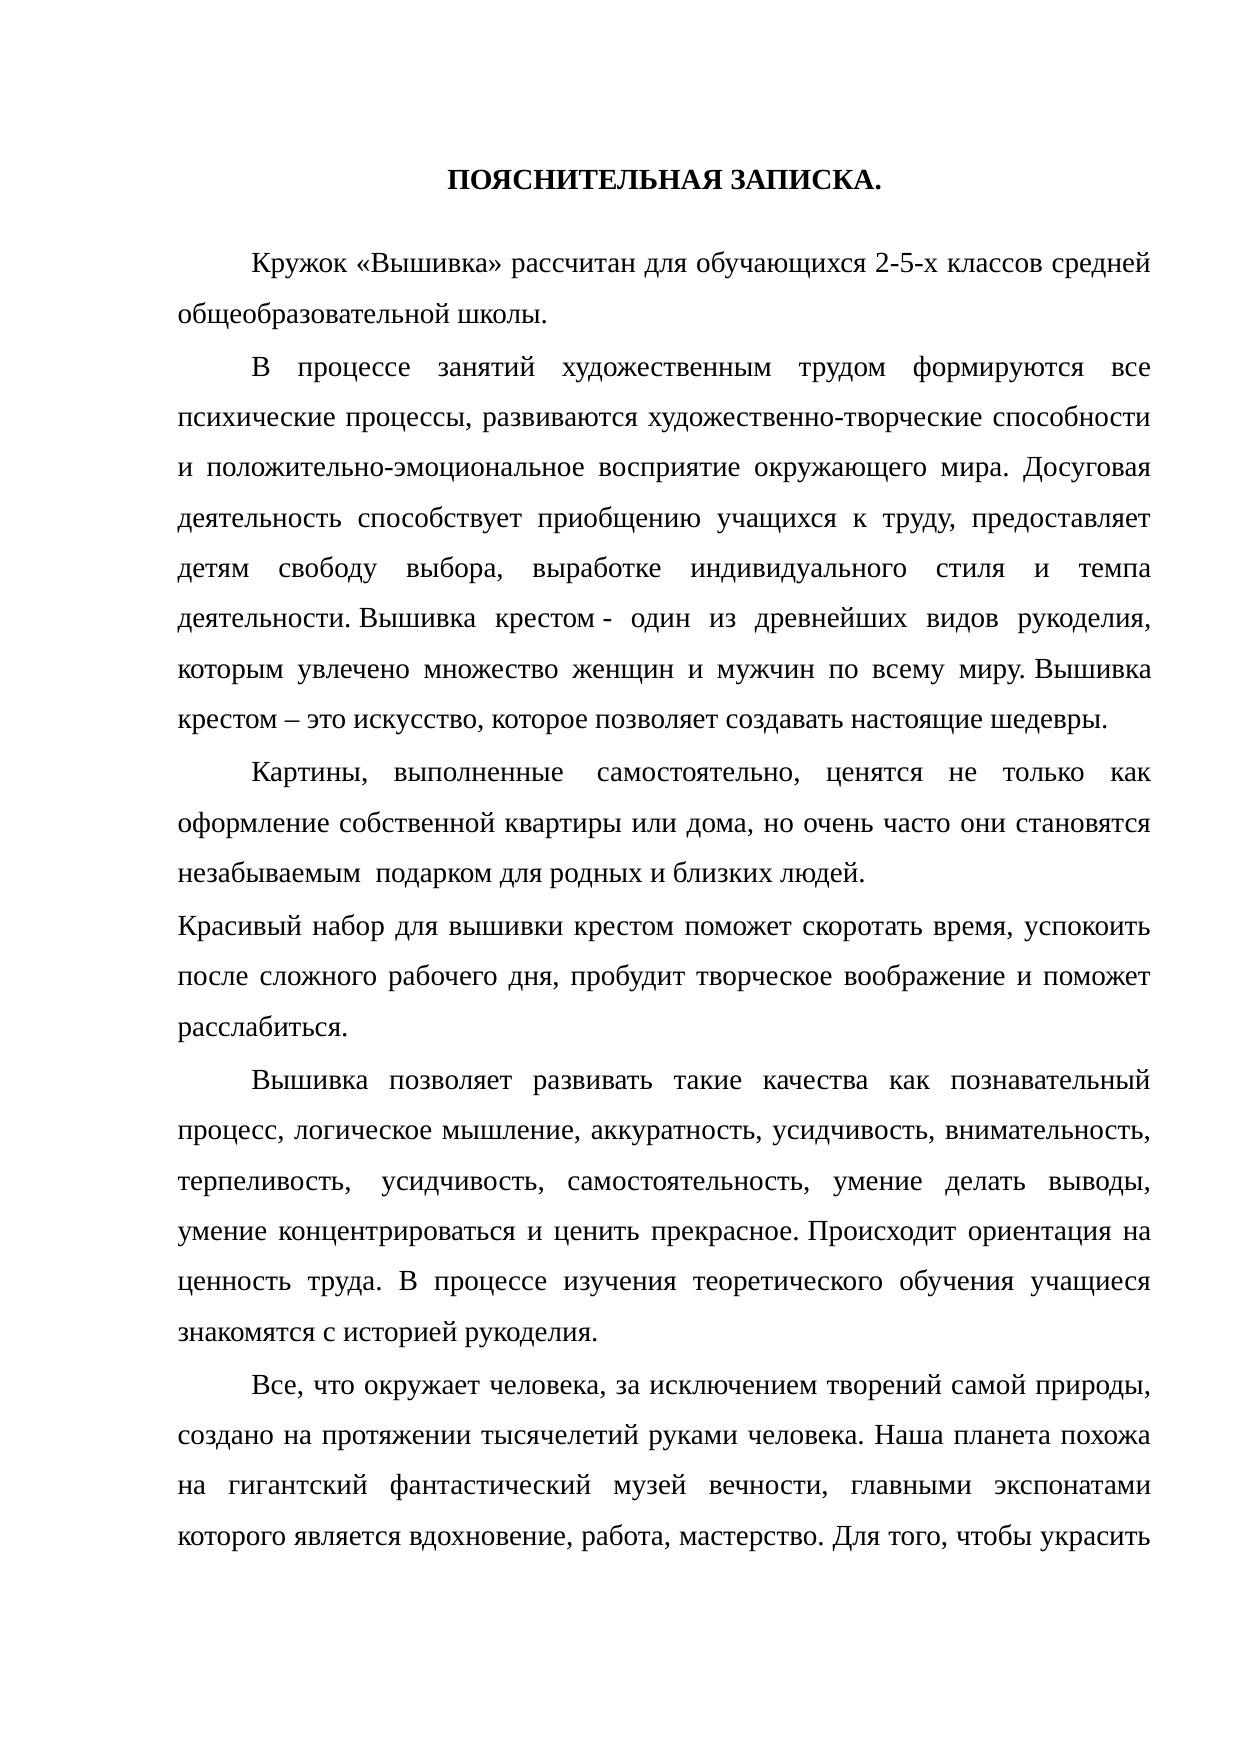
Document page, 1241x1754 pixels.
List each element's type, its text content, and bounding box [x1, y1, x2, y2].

text Все, что окружает человека, за исключением творений самой природы, создано на протяжении тысячелетий руками человека. Наша планета похожа на гигантский фантастический музей вечности, главными экспонатами которого является вдохновение, работа, мастерство. Для того, чтобы украсить [177, 1367, 1152, 1551]
text Кружок «Вышивка» рассчитан для обучающихся 2-5-х классов средней общеобразовательной школы. [177, 245, 1152, 329]
text ПОЯСНИТЕЛЬНАЯ ЗАПИСКА. [177, 162, 1152, 196]
text Вышивка позволяет развивать такие качества как познавательный процесс, логическое мышление, аккуратность, усидчивость, внимательность, терпеливость, усидчивость, самостоятельность, умение делать выводы, умение концентрироваться и ценить прекрасное. Происходит ориентация на ценность труда. В процессе изучения теоретического обучения учащиеся знакомятся с историей рукоделия. [177, 1062, 1152, 1347]
text Картины, выполненные самостоятельно, ценятся не только как оформление собственной квартиры или дома, но очень часто они становятся незабываемым подарком для родных и близких людей. [177, 754, 1152, 888]
text В процессе занятий художественным трудом формируются все психические процессы, развиваются художественно-творческие способности и положительно-эмоциональное восприятие окружающего мира. Досуговая деятельность способствует приобщению учащихся к труду, предоставляет детям свободу выбора, выработке индивидуального стиля и темпа деятельности. Вышивка крестом - один из древнейших видов рукоделия, которым увлечено множество женщин и мужчин по всему миру. Вышивка крестом – это искусство, которое позволяет создавать настоящие шедевры. [177, 349, 1152, 735]
text Красивый набор для вышивки крестом поможет скоротать время, успокоить после сложного рабочего дня, пробудит творческое воображение и поможет расслабиться. [177, 908, 1152, 1042]
